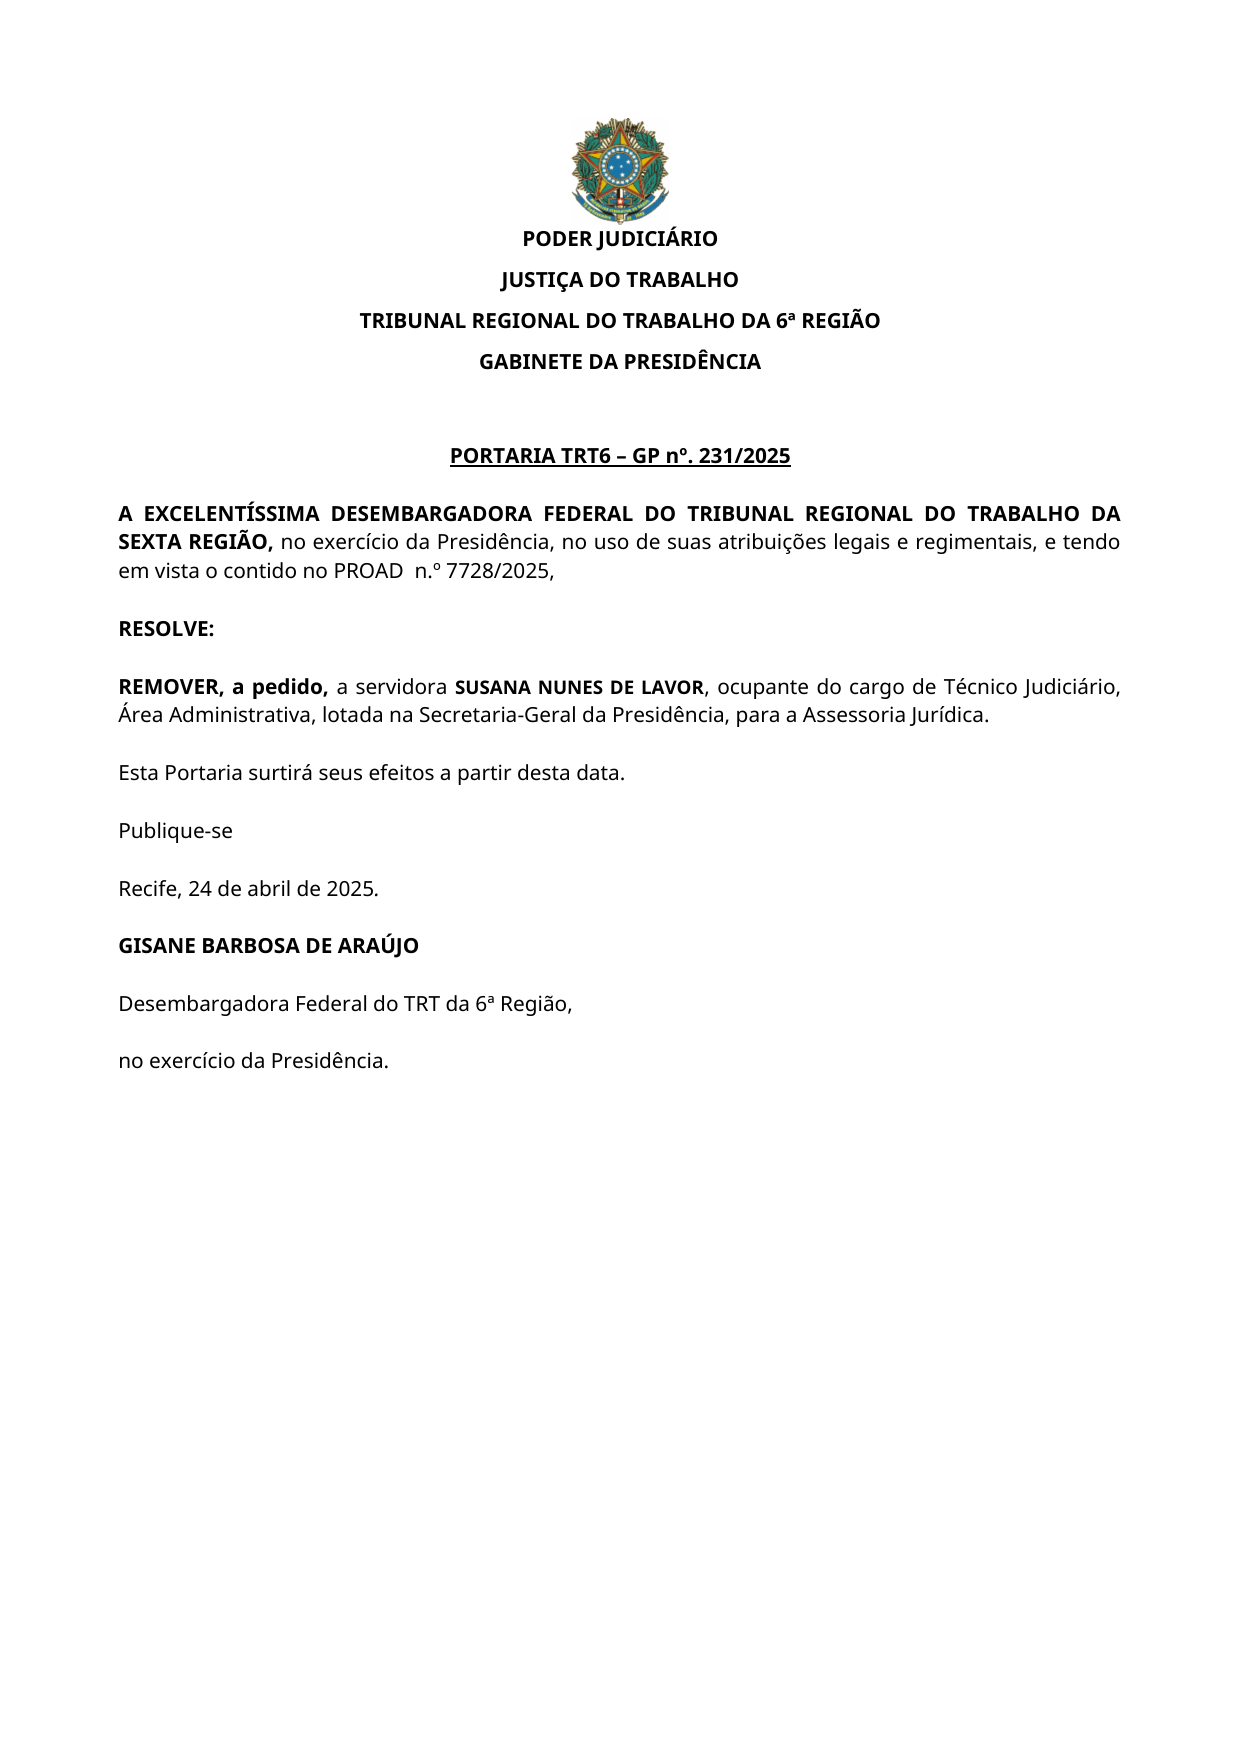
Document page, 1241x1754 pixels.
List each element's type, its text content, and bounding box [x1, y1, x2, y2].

text Recife, 24 de abril de 2025. [118, 874, 1120, 902]
text PORTARIA TRT6 – GP nº. 231/2025 [118, 441, 1122, 469]
text GABINETE DA PRESIDÊNCIA [118, 347, 1122, 376]
text Esta Portaria surtirá seus efeitos a partir desta data. [118, 758, 1122, 787]
text A EXCELENTÍSSIMA DESEMBARGADORA FEDERAL DO TRIBUNAL REGIONAL DO TRABALHO DA SEXTA REGIÃO, no exercício da Presidência, no uso de suas atribuições legais e regimentais, e tendo em vista o contido no PROAD n.º 7728/2025, [118, 499, 1122, 584]
text no exercício da Presidência. [118, 1047, 1120, 1075]
text GISANE BARBOSA DE ARAÚJO [118, 931, 1120, 959]
text Publique-se [118, 816, 1122, 844]
text TRIBUNAL REGIONAL DO TRABALHO DA 6ª REGIÃO [118, 306, 1122, 335]
text PODER JUDICIÁRIO [118, 224, 1122, 253]
text Desembargadora Federal do TRT da 6ª Região, [118, 989, 1120, 1017]
text REMOVER, a pedido, a servidora SUSANA NUNES DE LAVOR, ocupante do cargo de Técnico Judiciário, Área Administrativa, lotada na Secretaria-Geral da Presidência, para a Assessoria Jurídica. [118, 672, 1122, 729]
text RESOLVE: [118, 614, 1122, 642]
text JUSTIÇA DO TRABALHO [118, 265, 1122, 294]
